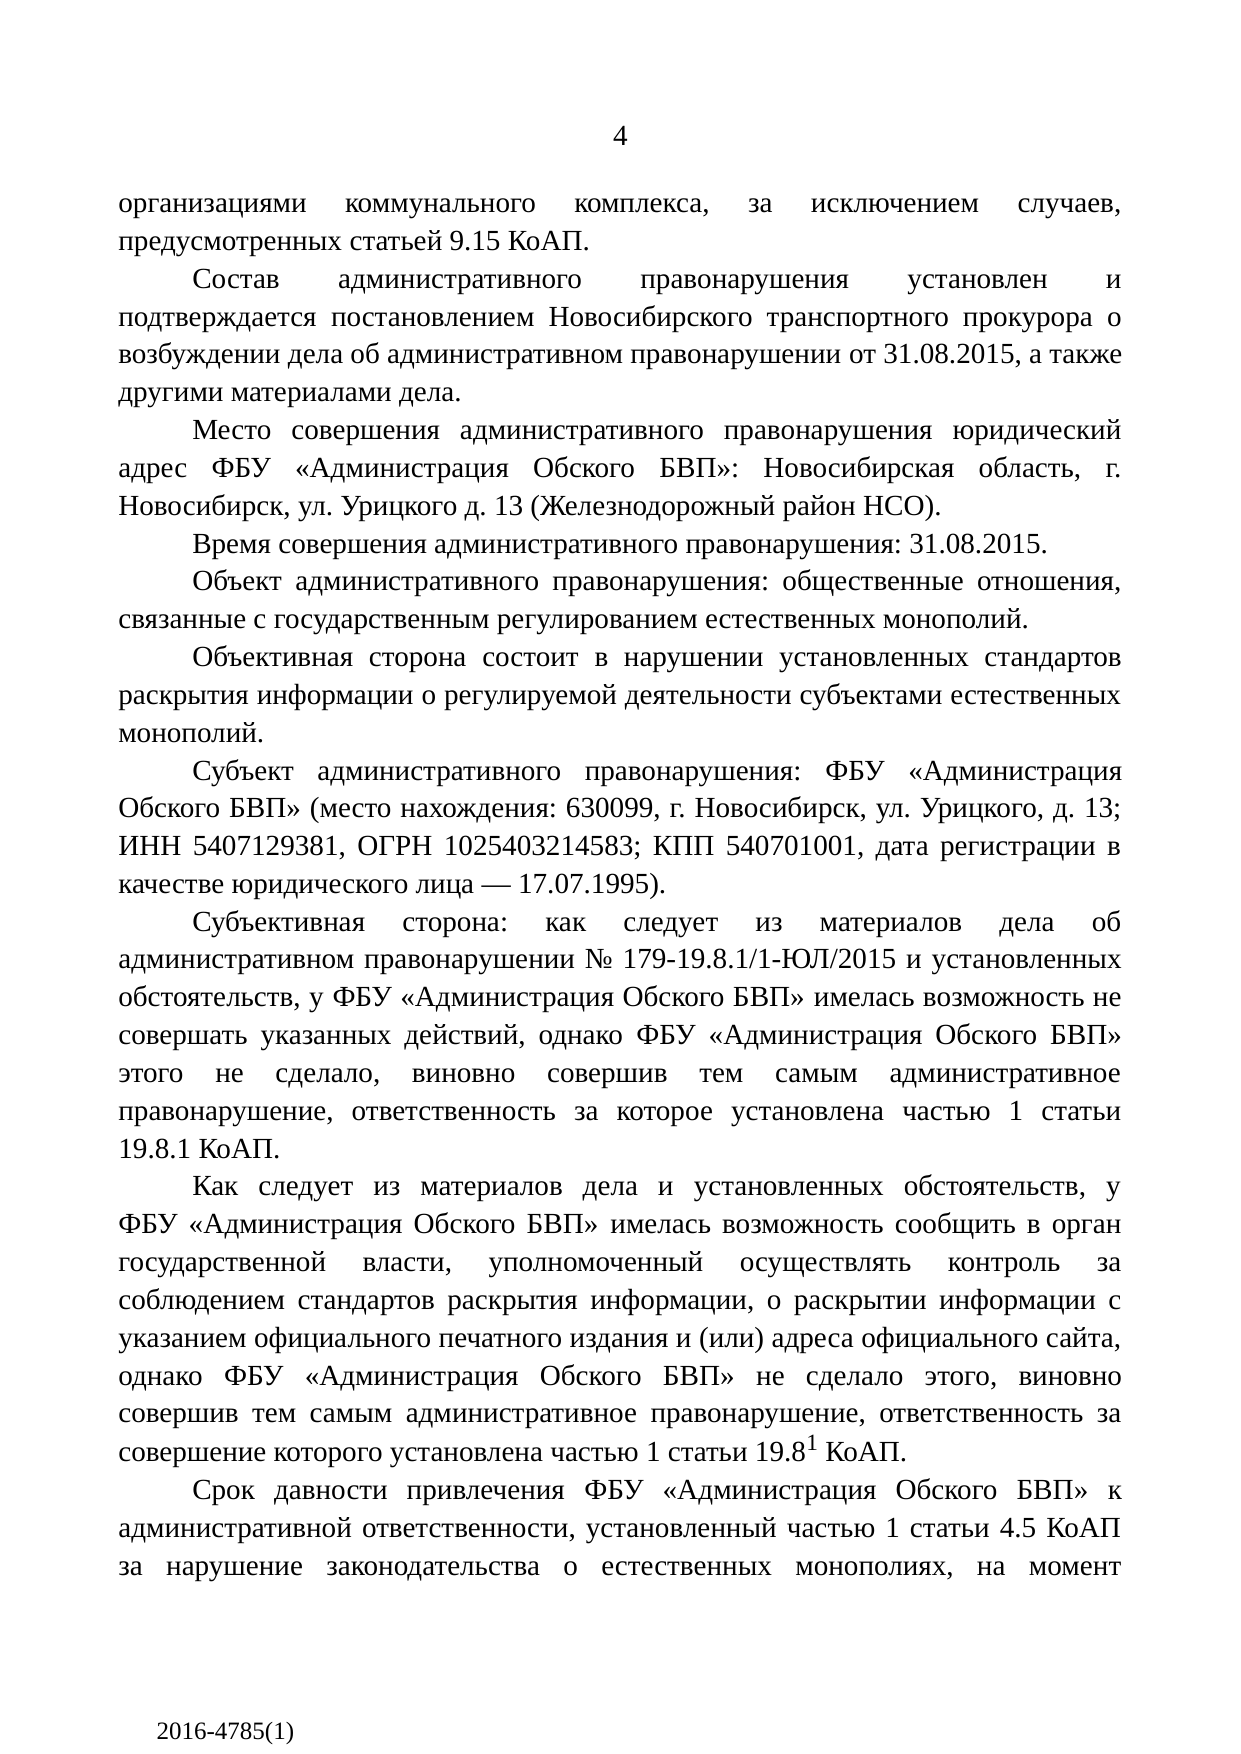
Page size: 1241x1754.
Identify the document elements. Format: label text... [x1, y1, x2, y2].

text Как следует из материалов дела и установленных обстоятельств, у ФБУ «Администрация Обского БВП» имелась возможность сообщить в орган государственной власти, уполномоченный осуществлять контроль за соблюдением стандартов раскрытия информации, о раскрытии информации с указанием официального печатного издания и (или) адреса официального сайта, однако ФБУ «Администрация Обского БВП» не сделало этого, виновно совершив тем самым административное правонарушение, ответственность за совершение которого установлена частью 1 статьи 19.81 КоАП. [118, 1164, 1122, 1468]
text Субъективная сторона: как следует из материалов дела об административном правонарушении № 179-19.8.1/1-ЮЛ/2015 и установленных обстоятельств, у ФБУ «Администрация Обского БВП» имелась возможность не совершать указанных действий, однако ФБУ «Администрация Обского БВП» этого не сделало, виновно совершив тем самым административное правонарушение, ответственность за которое установлена частью 1 статьи 19.8.1 КоАП. [118, 899, 1122, 1164]
text Субъект административного правонарушения: ФБУ «Администрация Обского БВП» (место нахождения: 630099, г. Новосибирск, ул. Урицкого, д. 13; ИНН 5407129381, ОГРН 1025403214583; КПП 540701001, дата регистрации в качестве юридического лица — 17.07.1995). [118, 748, 1122, 899]
text Срок давности привлечения ФБУ «Администрация Обского БВП» к административной ответственности, установленный частью 1 статьи 4.5 КоАП за нарушение законодательства о естественных монополиях, на момент [118, 1468, 1122, 1582]
text Место совершения административного правонарушения юридический адрес ФБУ «Администрация Обского БВП»: Новосибирская область, г. Новосибирск, ул. Урицкого д. 13 (Железнодорожный район НСО). [118, 408, 1122, 521]
text организациями коммунального комплекса, за исключением случаев, предусмотренных статьей 9.15 КоАП. [118, 181, 1122, 257]
text Время совершения административного правонарушения: 31.08.2015. [118, 521, 1122, 559]
text Состав административного правонарушения установлен и подтверждается постановлением Новосибирского транспортного прокурора о возбуждении дела об административном правонарушении от 31.08.2015, а также другими материалами дела. [118, 257, 1122, 408]
text Объективная сторона состоит в нарушении установленных стандартов раскрытия информации о регулируемой деятельности субъектами естественных монополий. [118, 635, 1122, 748]
text Объект административного правонарушения: общественные отношения, связанные с государственным регулированием естественных монополий. [118, 559, 1122, 635]
